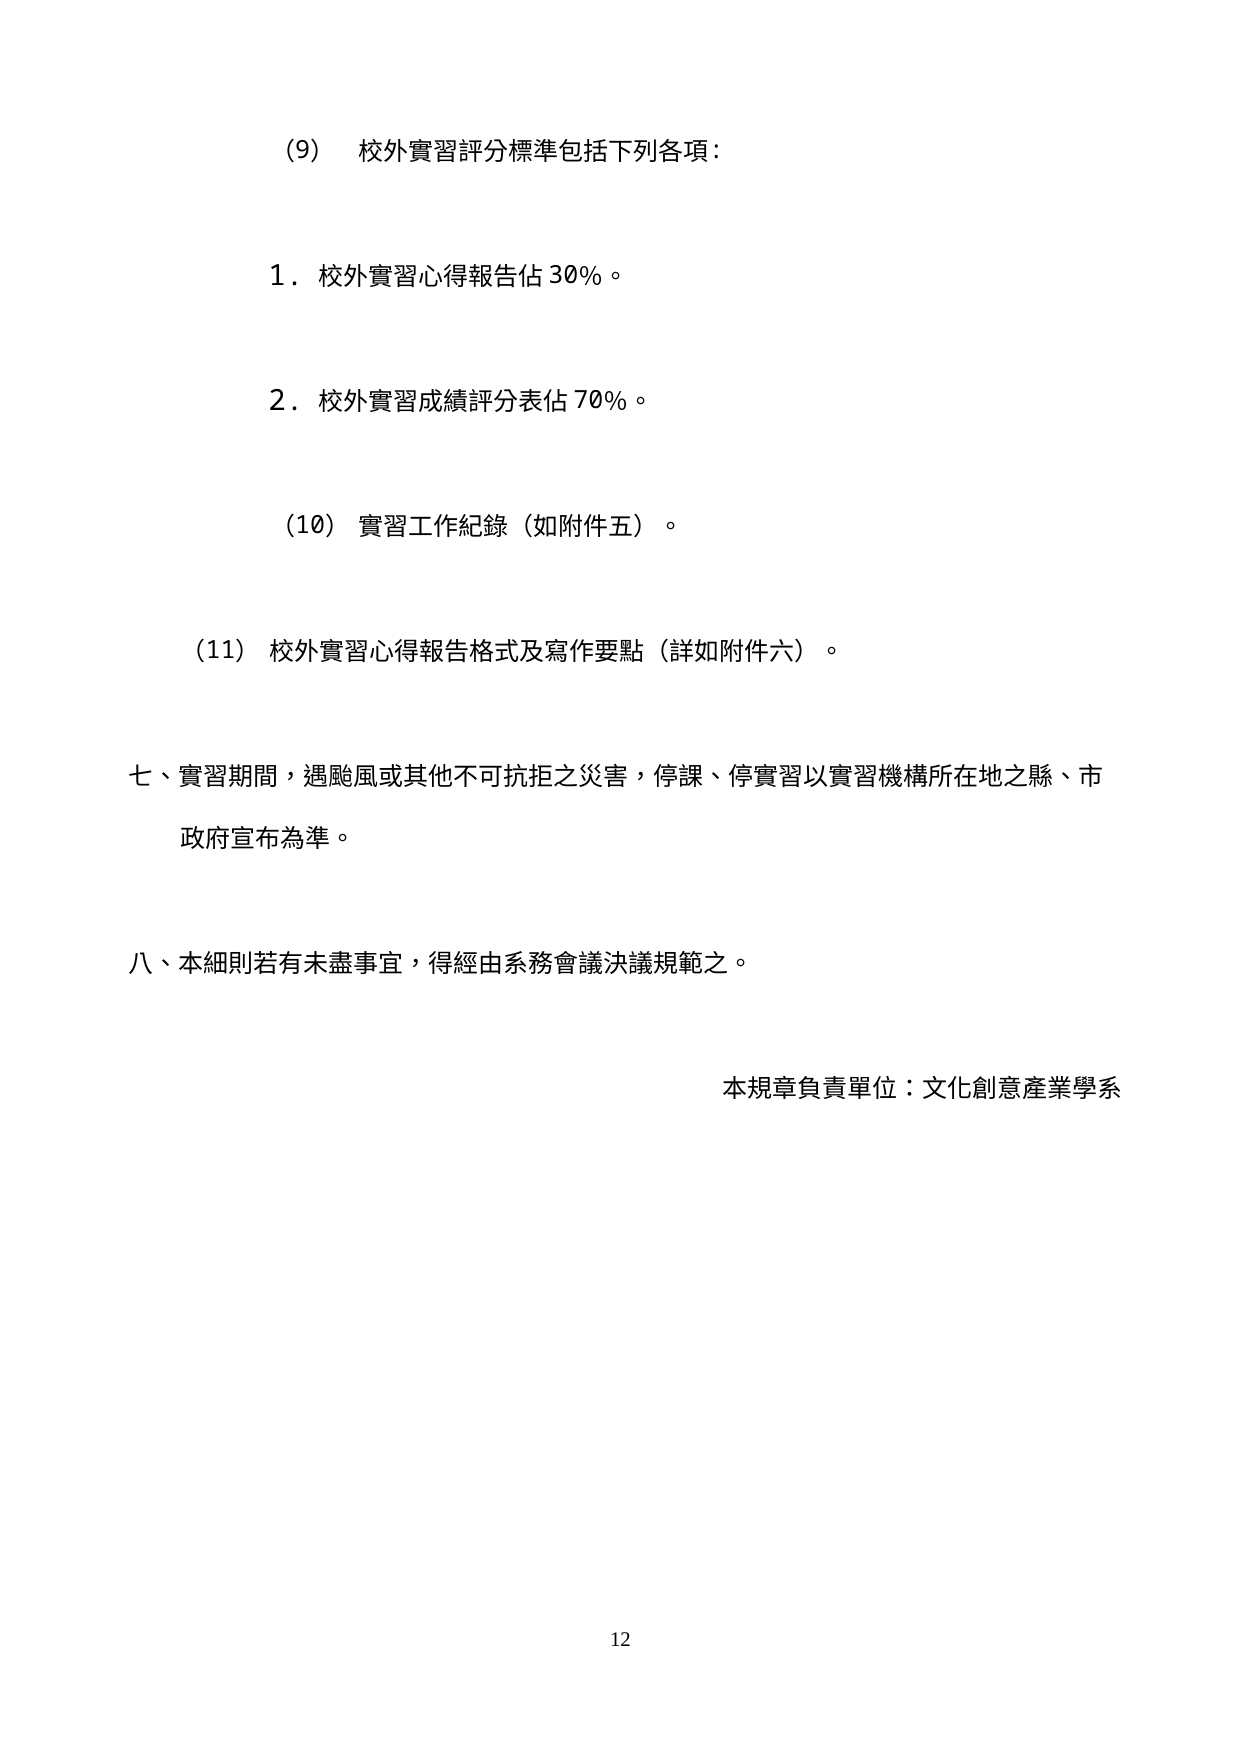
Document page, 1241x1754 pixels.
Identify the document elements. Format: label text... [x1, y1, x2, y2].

list 校外實習成績評分表佔70％。 [268, 358, 1122, 420]
list 實習工作紀錄（如附件五）。 [270, 483, 1122, 545]
list 校外實習心得報告佔30％。 [268, 233, 1122, 295]
list 校外實習心得報告格式及寫作要點（詳如附件六）。 [180, 608, 1122, 670]
text 七、實習期間，遇颱風或其他不可抗拒之災害，停課、停實習以實習機構所在地之縣、市政府宣布為準。 [128, 733, 1122, 858]
text 八、本細則若有未盡事宜，得經由系務會議決議規範之。 [128, 920, 1122, 983]
text 本規章負責單位：文化創意產業學系 [118, 1045, 1122, 1108]
list 校外實習評分標準包括下列各項: [270, 108, 1122, 170]
